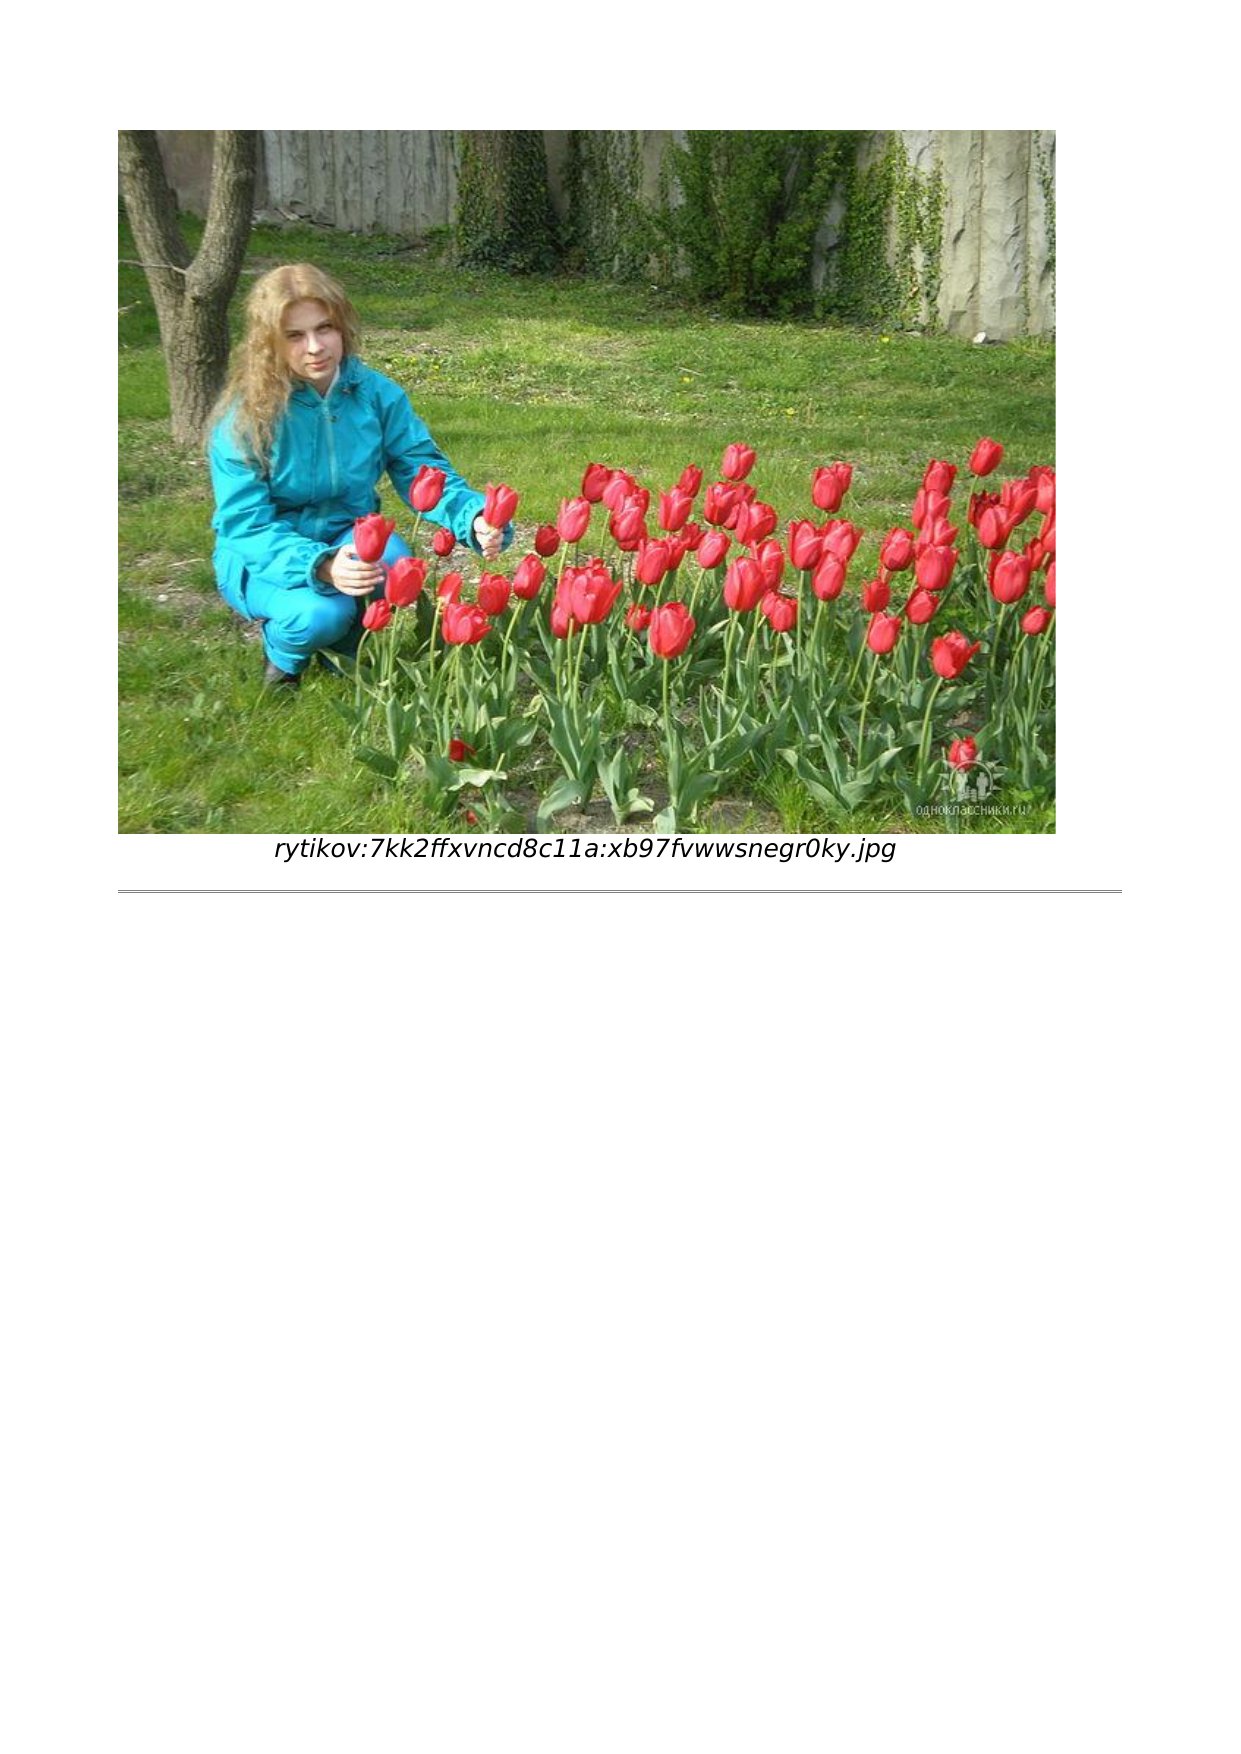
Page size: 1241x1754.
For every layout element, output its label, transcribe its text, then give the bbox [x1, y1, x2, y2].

picture [118, 130, 1056, 834]
text rytikov:7kk2ffxvncd8c11a:xb97fvwwsnegr0ky.jpg [118, 834, 1056, 863]
